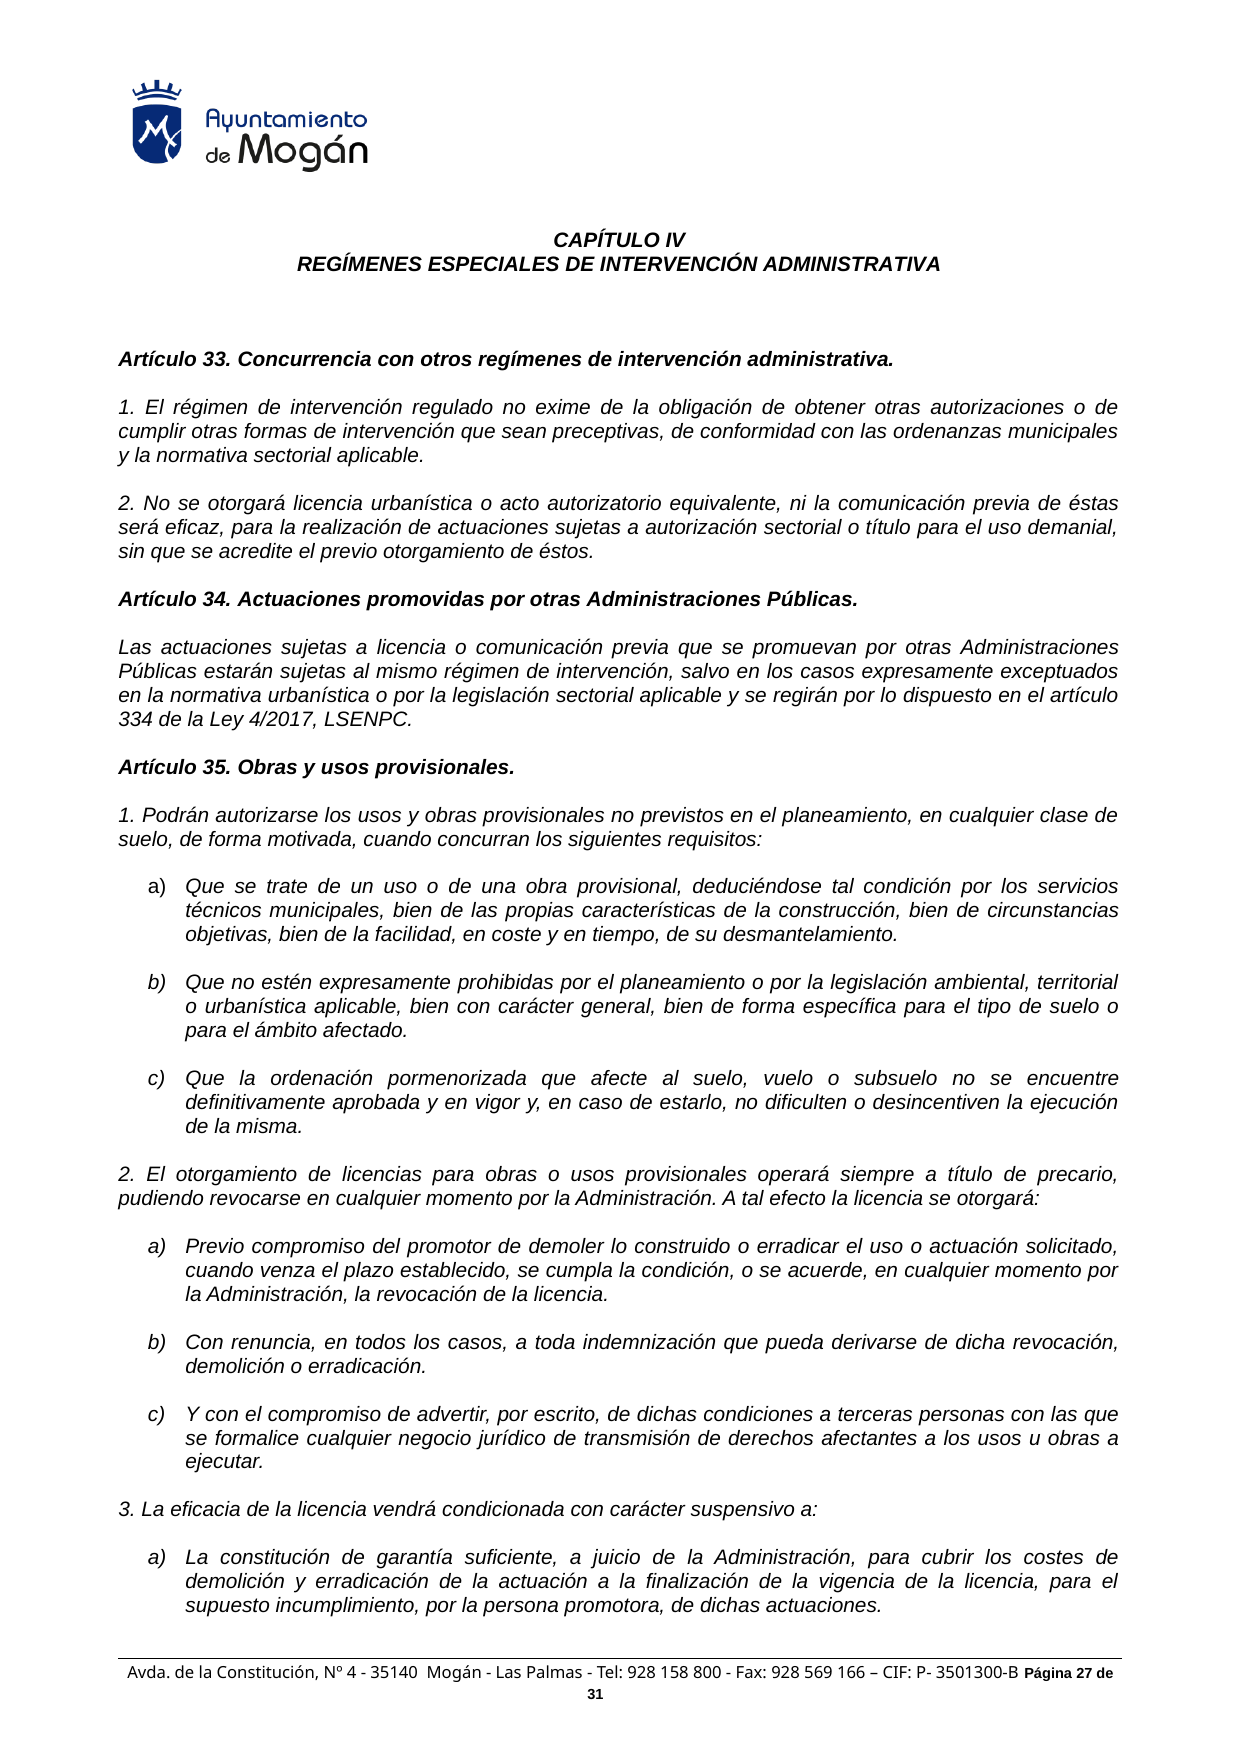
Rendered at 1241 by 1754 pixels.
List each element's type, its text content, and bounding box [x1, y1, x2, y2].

text REGÍMENES ESPECIALES DE INTERVENCIÓN ADMINISTRATIVA [118, 251, 1122, 275]
text 1. Podrán autorizarse los usos y obras provisionales no previstos en el planeamiento, en cualquier clase de suelo, de forma motivada, cuando concurran los siguientes requisitos: [118, 802, 1122, 850]
text Artículo 35. Obras y usos provisionales. [118, 754, 1122, 778]
text 2. No se otorgará licencia urbanística o acto autorizatorio equivalente, ni la comunicación previa de éstas será eficaz, para la realización de actuaciones sujetas a autorización sectorial o título para el uso demanial, sin que se acredite el previo otorgamiento de éstos. [118, 491, 1122, 563]
list Que se trate de un uso o de una obra provisional, deduciéndose tal condición por los servicios técnicos municipales, bien de las propias características de la construcción, bien de circunstancias objetivas, bien de la facilidad, en coste y en tiempo, de su desmantelamiento. [148, 874, 1122, 946]
list Y con el compromiso de advertir, por escrito, de dichas condiciones a terceras personas con las que se formalice cualquier negocio jurídico de transmisión de derechos afectantes a los usos u obras a ejecutar. [148, 1401, 1122, 1473]
text Artículo 33. Concurrencia con otros regímenes de intervención administrativa. [118, 347, 1122, 371]
text Artículo 34. Actuaciones promovidas por otras Administraciones Públicas. [118, 587, 1122, 611]
list Que no estén expresamente prohibidas por el planeamiento o por la legislación ambiental, territorial o urbanística aplicable, bien con carácter general, bien de forma específica para el tipo de suelo o para el ámbito afectado. [148, 970, 1122, 1042]
list Que la ordenación pormenorizada que afecte al suelo, vuelo o subsuelo no se encuentre definitivamente aprobada y en vigor y, en caso de estarlo, no dificulten o desincentiven la ejecución de la misma. [148, 1066, 1122, 1138]
text 1. El régimen de intervención regulado no exime de la obligación de obtener otras autorizaciones o de cumplir otras formas de intervención que sean preceptivas, de conformidad con las ordenanzas municipales y la normativa sectorial aplicable. [118, 395, 1122, 467]
picture [117, 58, 385, 190]
list La constitución de garantía suficiente, a juicio de la Administración, para cubrir los costes de demolición y erradicación de la actuación a la finalización de la vigencia de la licencia, para el supuesto incumplimiento, por la persona promotora, de dichas actuaciones. [148, 1545, 1122, 1617]
text 2. El otorgamiento de licencias para obras o usos provisionales operará siempre a título de precario, pudiendo revocarse en cualquier momento por la Administración. A tal efecto la licencia se otorgará: [118, 1162, 1122, 1210]
list Previo compromiso del promotor de demoler lo construido o erradicar el uso o actuación solicitado, cuando venza el plazo establecido, se cumpla la condición, o se acuerde, en cualquier momento por la Administración, la revocación de la licencia. [148, 1234, 1122, 1306]
text CAPÍTULO IV [118, 227, 1122, 251]
text 3. La eficacia de la licencia vendrá condicionada con carácter suspensivo a: [118, 1497, 1122, 1521]
list Con renuncia, en todos los casos, a toda indemnización que pueda derivarse de dicha revocación, demolición o erradicación. [148, 1329, 1122, 1377]
text Las actuaciones sujetas a licencia o comunicación previa que se promuevan por otras Administraciones Públicas estarán sujetas al mismo régimen de intervención, salvo en los casos expresamente exceptuados en la normativa urbanística o por la legislación sectorial aplicable y se regirán por lo dispuesto en el artículo 334 de la Ley 4/2017, LSENPC. [118, 635, 1122, 731]
